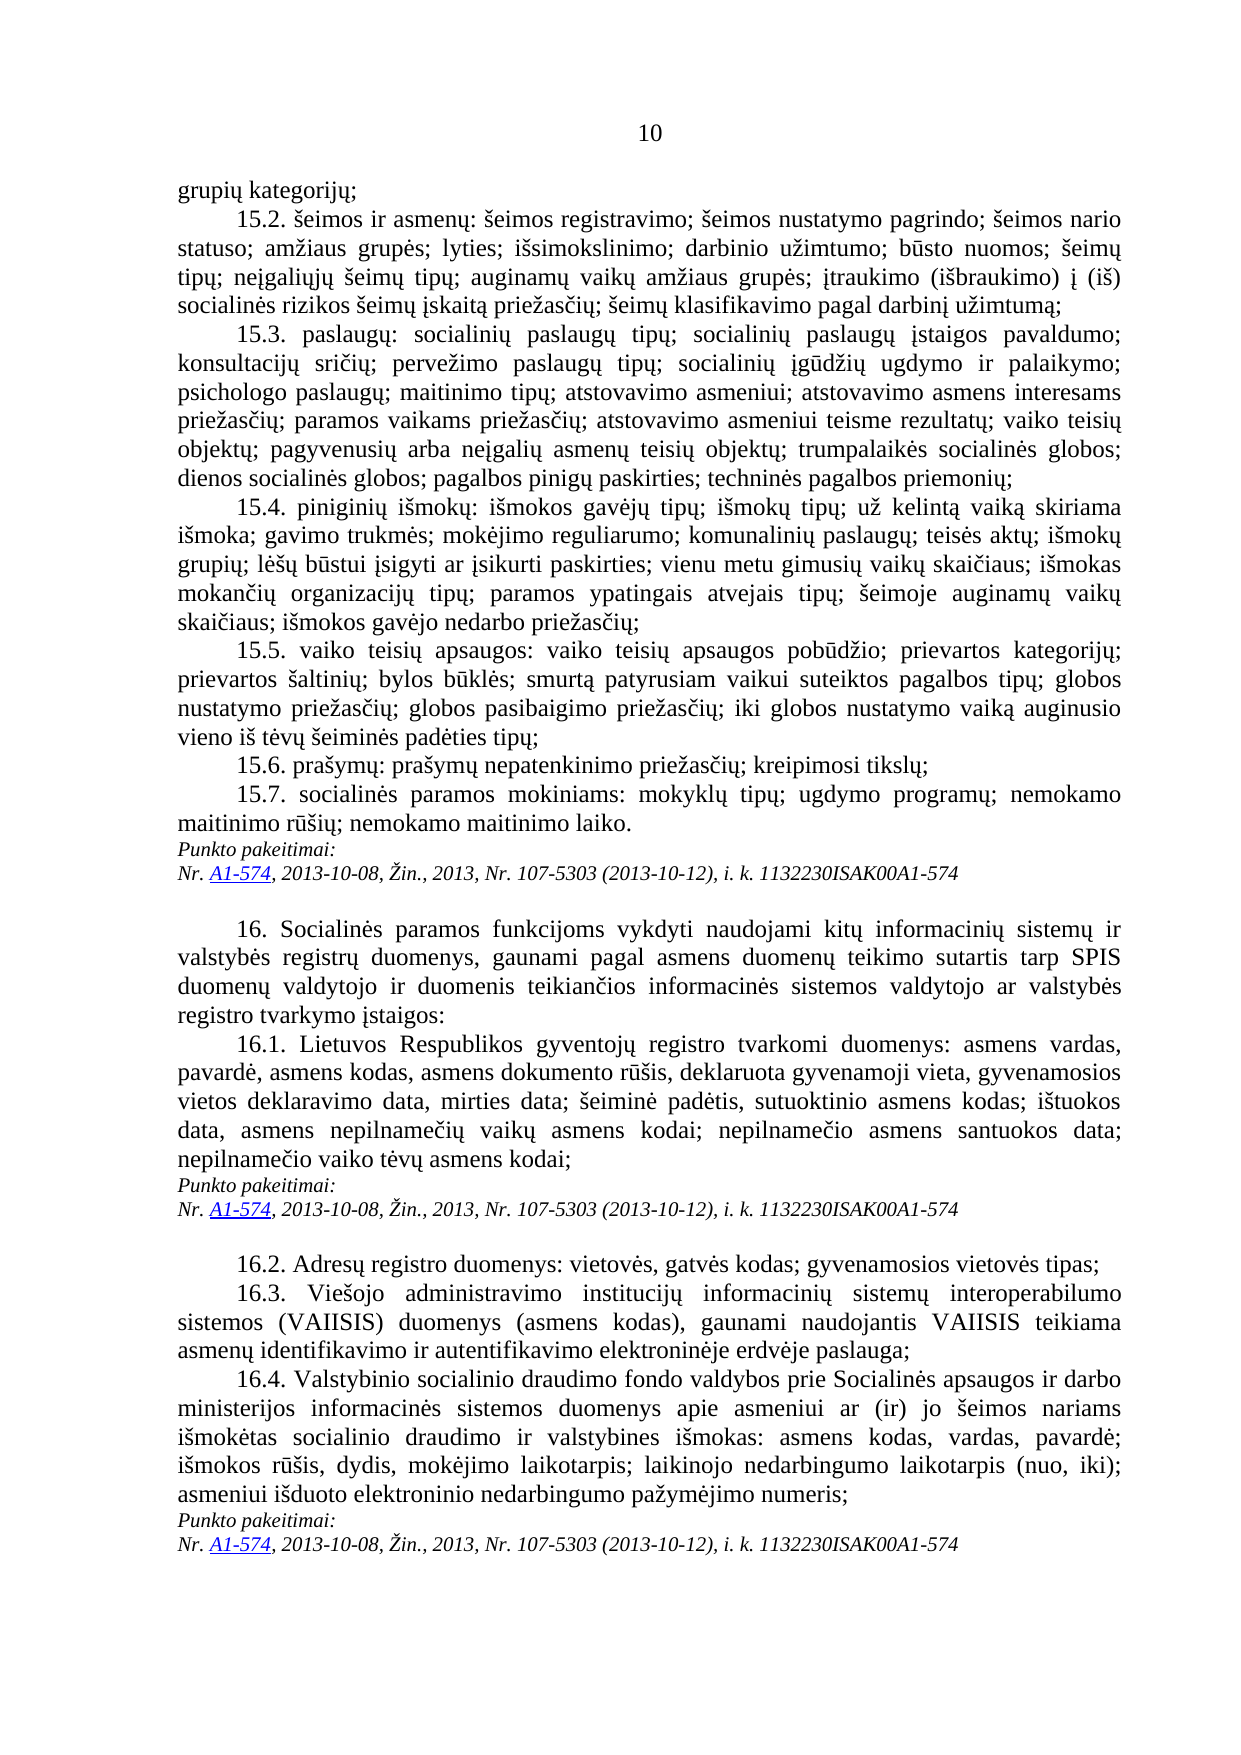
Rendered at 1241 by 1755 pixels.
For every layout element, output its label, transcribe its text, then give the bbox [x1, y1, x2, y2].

text 16. Socialinės paramos funkcijoms vykdyti naudojami kitų informacinių sistemų ir valstybės registrų duomenys, gaunami pagal asmens duomenų teikimo sutartis tarp SPIS duomenų valdytojo ir duomenis teikiančios informacinės sistemos valdytojo ar valstybės registro tvarkymo įstaigos: [177, 914, 1122, 1029]
text 15.5. vaiko teisių apsaugos: vaiko teisių apsaugos pobūdžio; prievartos kategorijų; prievartos šaltinių; bylos būklės; smurtą patyrusiam vaikui suteiktos pagalbos tipų; globos nustatymo priežasčių; globos pasibaigimo priežasčių; iki globos nustatymo vaiką auginusio vieno iš tėvų šeiminės padėties tipų; [177, 636, 1122, 751]
text Nr. A1-574, 2013-10-08, Žin., 2013, Nr. 107-5303 (2013-10-12), i. k. 1132230ISAK00A1-574 [177, 1197, 1122, 1221]
text 15.3. paslaugų: socialinių paslaugų tipų; socialinių paslaugų įstaigos pavaldumo; konsultacijų sričių; pervežimo paslaugų tipų; socialinių įgūdžių ugdymo ir palaikymo; psichologo paslaugų; maitinimo tipų; atstovavimo asmeniui; atstovavimo asmens interesams priežasčių; paramos vaikams priežasčių; atstovavimo asmeniui teisme rezultatų; vaiko teisių objektų; pagyvenusių arba neįgalių asmenų teisių objektų; trumpalaikės socialinės globos; dienos socialinės globos; pagalbos pinigų paskirties; techninės pagalbos priemonių; [177, 319, 1122, 492]
text 15.6. prašymų: prašymų nepatenkinimo priežasčių; kreipimosi tikslų; [177, 751, 1122, 779]
text Punkto pakeitimai: [177, 1508, 1122, 1532]
text 15.4. piniginių išmokų: išmokos gavėjų tipų; išmokų tipų; už kelintą vaiką skiriama išmoka; gavimo trukmės; mokėjimo reguliarumo; komunalinių paslaugų; teisės aktų; išmokų grupių; lėšų būstui įsigyti ar įsikurti paskirties; vienu metu gimusių vaikų skaičiaus; išmokas mokančių organizacijų tipų; paramos ypatingais atvejais tipų; šeimoje auginamų vaikų skaičiaus; išmokos gavėjo nedarbo priežasčių; [177, 492, 1122, 636]
text 16.2. Adresų registro duomenys: vietovės, gatvės kodas; gyvenamosios vietovės tipas; [177, 1249, 1122, 1278]
text 16.3. Viešojo administravimo institucijų informacinių sistemų interoperabilumo sistemos (VAIISIS) duomenys (asmens kodas), gaunami naudojantis VAIISIS teikiama asmenų identifikavimo ir autentifikavimo elektroninėje erdvėje paslauga; [177, 1278, 1122, 1364]
text 16.1. Lietuvos Respublikos gyventojų registro tvarkomi duomenys: asmens vardas, pavardė, asmens kodas, asmens dokumento rūšis, deklaruota gyvenamoji vieta, gyvenamosios vietos deklaravimo data, mirties data; šeiminė padėtis, sutuoktinio asmens kodas; ištuokos data, asmens nepilnamečių vaikų asmens kodai; nepilnamečio asmens santuokos data; nepilnamečio vaiko tėvų asmens kodai; [177, 1029, 1122, 1172]
text Nr. A1-574, 2013-10-08, Žin., 2013, Nr. 107-5303 (2013-10-12), i. k. 1132230ISAK00A1-574 [177, 861, 1122, 885]
text Punkto pakeitimai: [177, 1172, 1122, 1197]
text Nr. A1-574, 2013-10-08, Žin., 2013, Nr. 107-5303 (2013-10-12), i. k. 1132230ISAK00A1-574 [177, 1532, 1122, 1556]
text 15.7. socialinės paramos mokiniams: mokyklų tipų; ugdymo programų; nemokamo maitinimo rūšių; nemokamo maitinimo laiko. [177, 779, 1122, 837]
text grupių kategorijų; [177, 176, 1122, 204]
text Punkto pakeitimai: [177, 837, 1122, 861]
text 15.2. šeimos ir asmenų: šeimos registravimo; šeimos nustatymo pagrindo; šeimos nario statuso; amžiaus grupės; lyties; išsimokslinimo; darbinio užimtumo; būsto nuomos; šeimų tipų; neįgaliųjų šeimų tipų; auginamų vaikų amžiaus grupės; įtraukimo (išbraukimo) į (iš) socialinės rizikos šeimų įskaitą priežasčių; šeimų klasifikavimo pagal darbinį užimtumą; [177, 204, 1122, 319]
text 16.4. Valstybinio socialinio draudimo fondo valdybos prie Socialinės apsaugos ir darbo ministerijos informacinės sistemos duomenys apie asmeniui ar (ir) jo šeimos nariams išmokėtas socialinio draudimo ir valstybines išmokas: asmens kodas, vardas, pavardė; išmokos rūšis, dydis, mokėjimo laikotarpis; laikinojo nedarbingumo laikotarpis (nuo, iki); asmeniui išduoto elektroninio nedarbingumo pažymėjimo numeris; [177, 1364, 1122, 1508]
